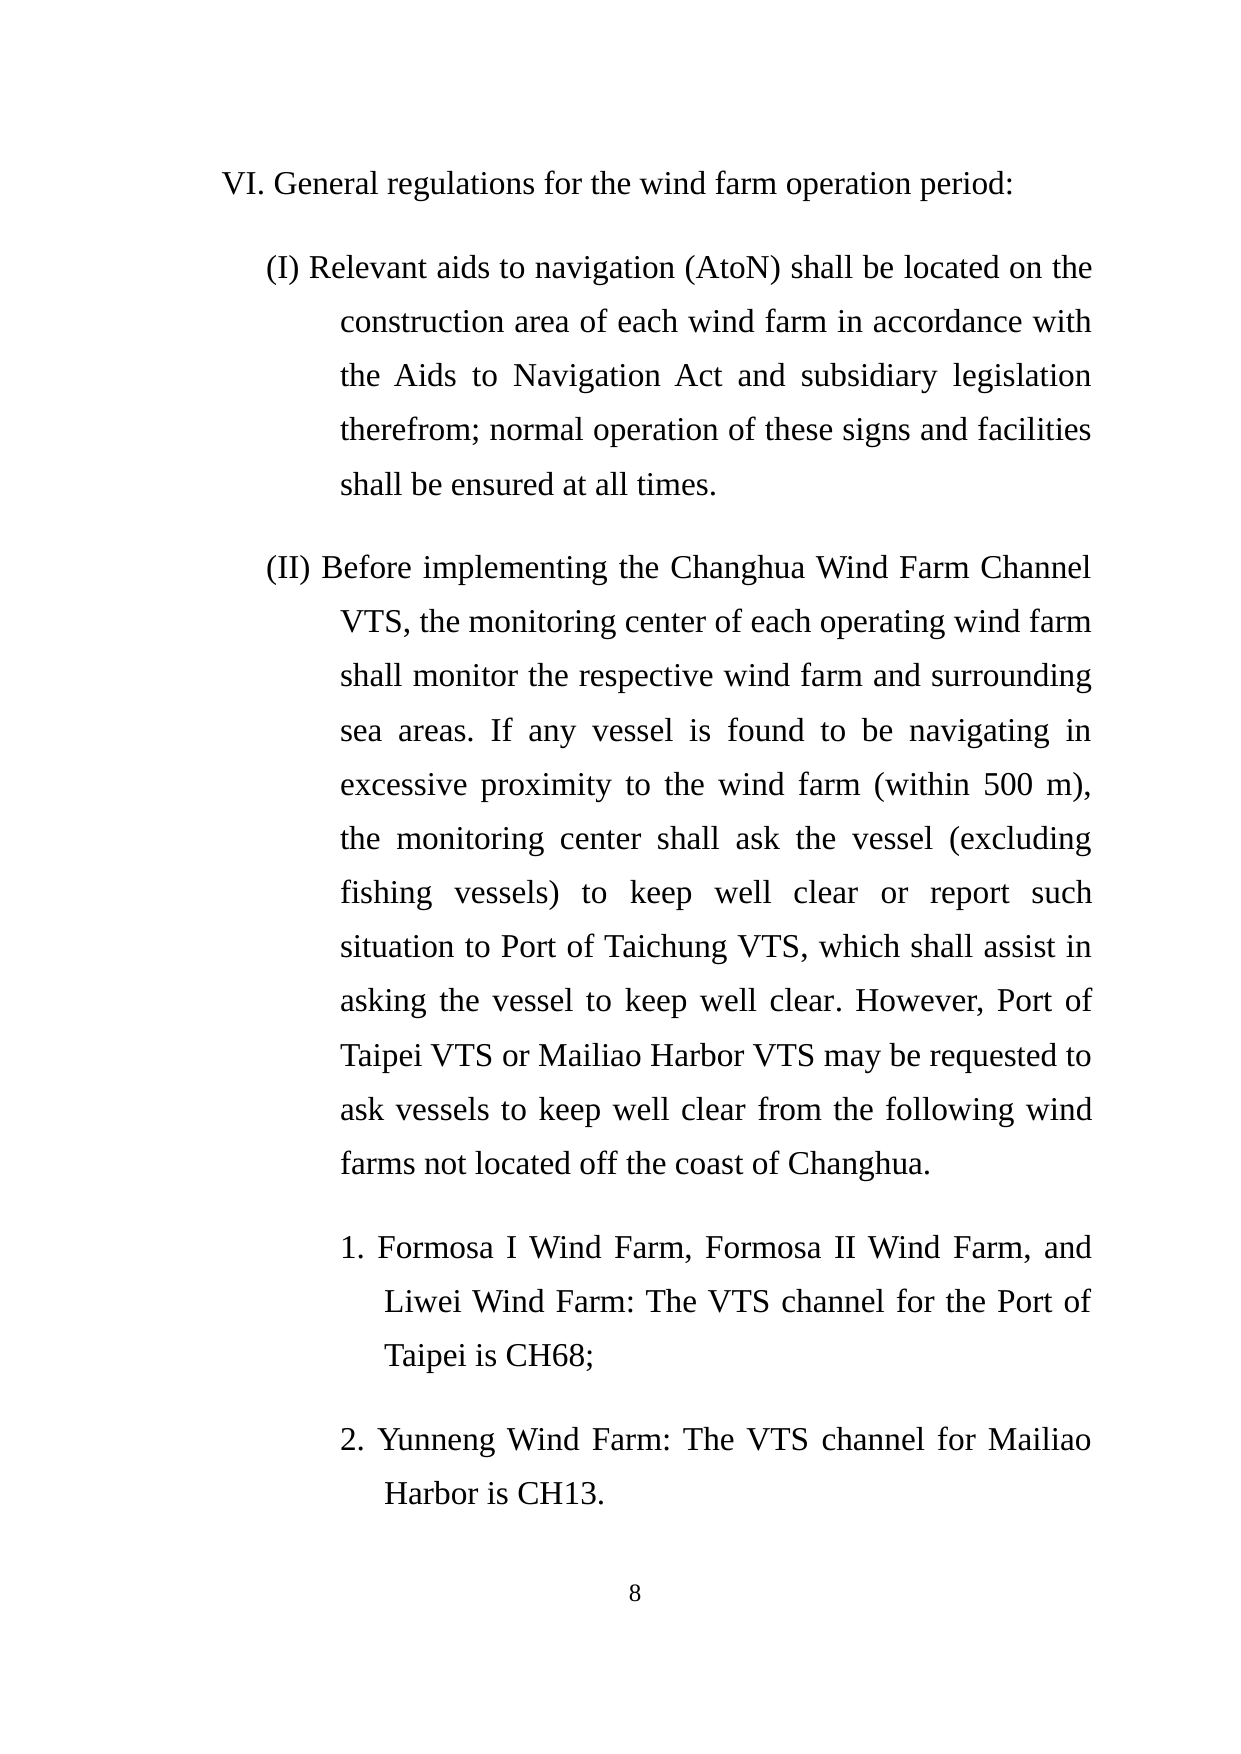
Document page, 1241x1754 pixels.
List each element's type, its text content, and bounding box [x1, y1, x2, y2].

text (I) Relevant aids to navigation (AtoN) shall be located on the construction area of each wind farm in accordance with the Aids to Navigation Act and subsidiary legislation therefrom; normal operation of these signs and facilities shall be ensured at all times. [266, 231, 1093, 502]
text 1. Formosa I Wind Farm, Formosa II Wind Farm, and Liwei Wind Farm: The VTS channel for the Port of Taipei is CH68; [340, 1211, 1093, 1373]
text 2. Yunneng Wind Farm: The VTS channel for Mailiao Harbor is CH13. [340, 1403, 1093, 1511]
text VI. General regulations for the wind farm operation period: [221, 148, 1093, 202]
text (II) Before implementing the Changhua Wind Farm Channel VTS, the monitoring center of each operating wind farm shall monitor the respective wind farm and surrounding sea areas. If any vessel is found to be navigating in excessive proximity to the wind farm (within 500 m), the monitoring center shall ask the vessel (excluding fishing vessels) to keep well clear or report such situation to Port of Taichung VTS, which shall assist in asking the vessel to keep well clear. However, Port of Taipei VTS or Mailiao Harbor VTS may be requested to ask vessels to keep well clear from the following wind farms not located off the coast of Changhua. [266, 532, 1093, 1182]
